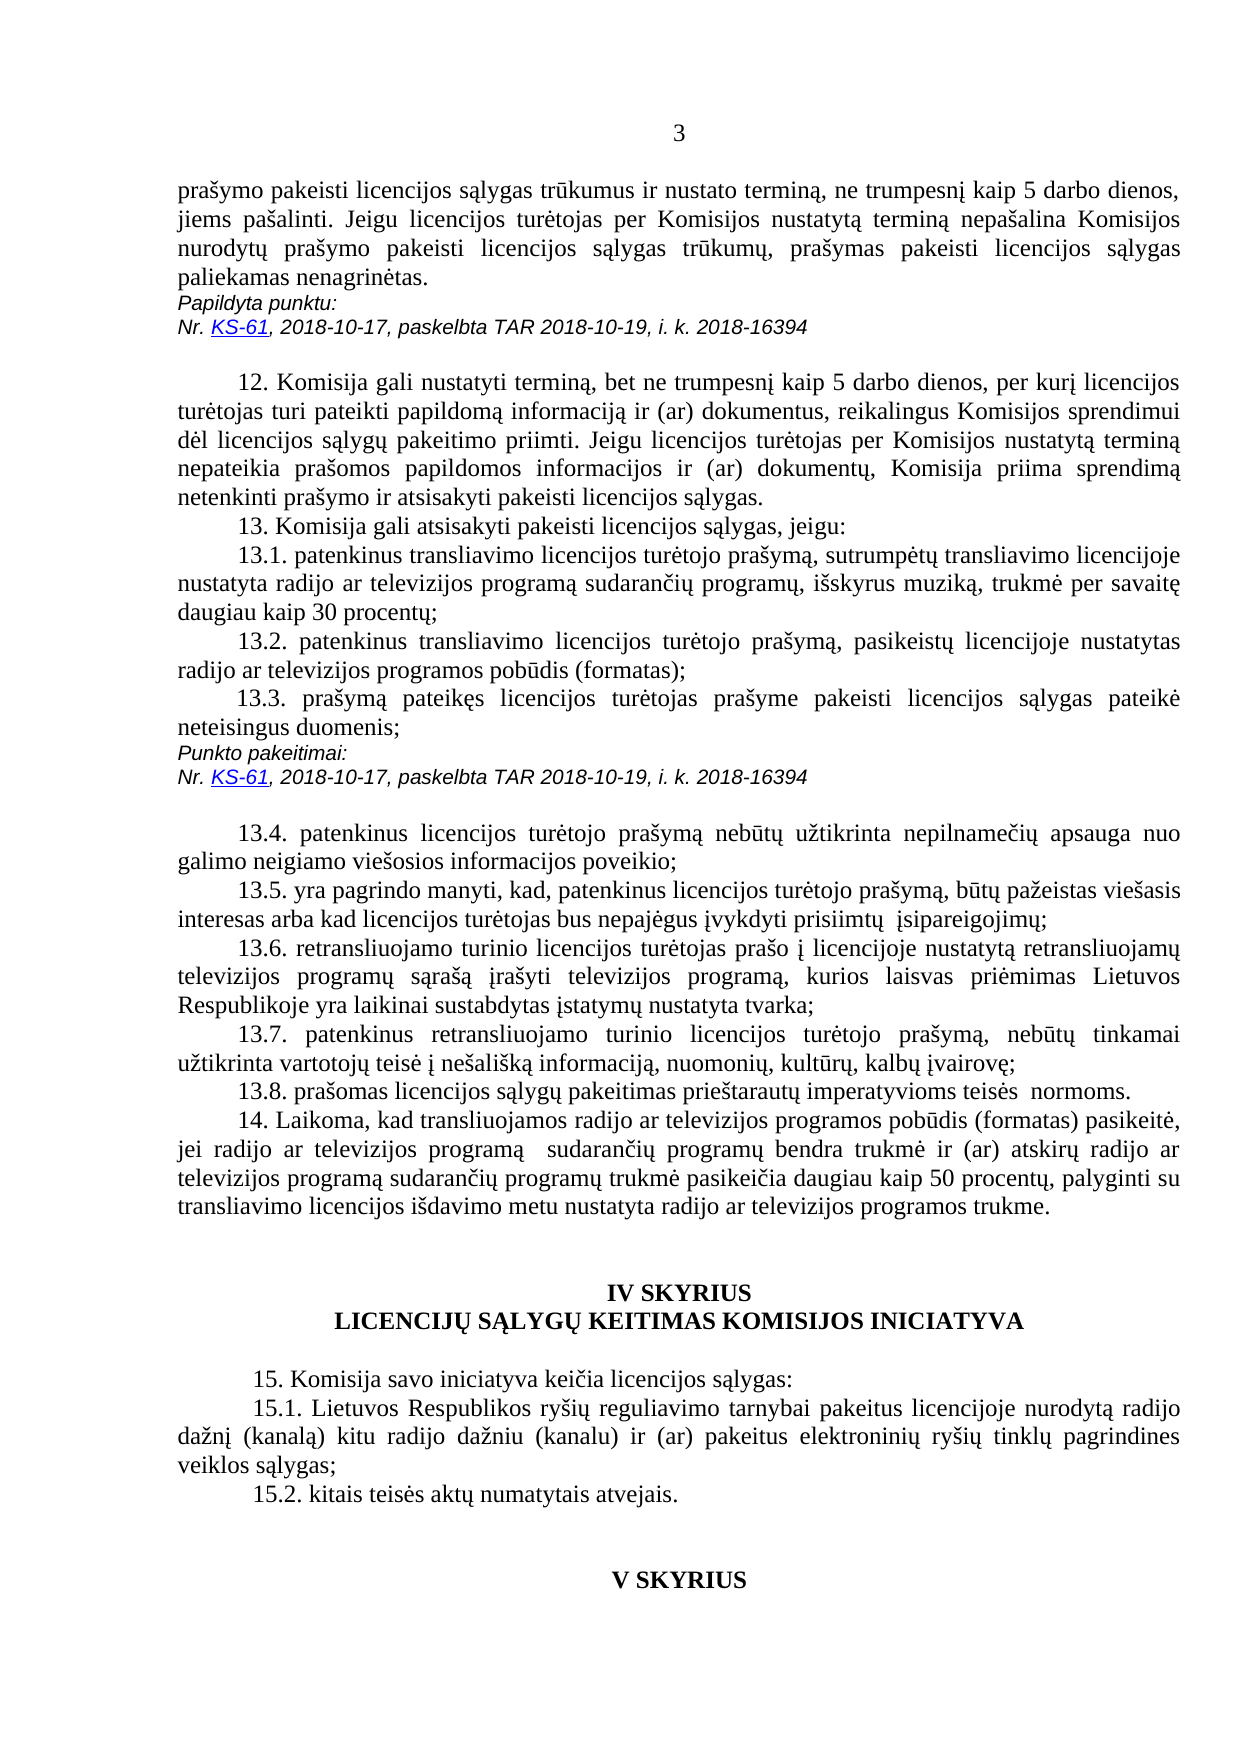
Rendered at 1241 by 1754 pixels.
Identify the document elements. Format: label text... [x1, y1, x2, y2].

text 13.3. prašymą pateikęs licencijos turėtojas prašyme pakeisti licencijos sąlygas pateikė neteisingus duomenis; [177, 683, 1181, 741]
text 13.6. retransliuojamo turinio licencijos turėtojas prašo į licencijoje nustatytą retransliuojamų televizijos programų sąrašą įrašyti televizijos programą, kurios laisvas priėmimas Lietuvos Respublikoje yra laikinai sustabdytas įstatymų nustatyta tvarka; [177, 933, 1181, 1019]
text 12. Komisija gali nustatyti terminą, bet ne trumpesnį kaip 5 darbo dienos, per kurį licencijos turėtojas turi pateikti papildomą informaciją ir (ar) dokumentus, reikalingus Komisijos sprendimui dėl licencijos sąlygų pakeitimo priimti. Jeigu licencijos turėtojas per Komisijos nustatytą terminą nepateikia prašomos papildomos informacijos ir (ar) dokumentų, Komisija priima sprendimą netenkinti prašymo ir atsisakyti pakeisti licencijos sąlygas. [177, 367, 1181, 511]
text Nr. KS-61, 2018-10-17, paskelbta TAR 2018-10-19, i. k. 2018-16394 [177, 765, 1181, 789]
text 15. Komisija savo iniciatyva keičia licencijos sąlygas: [177, 1364, 1181, 1393]
text 13.8. prašomas licencijos sąlygų pakeitimas prieštarautų imperatyvioms teisės normoms. [177, 1076, 1181, 1105]
text 15.1. Lietuvos Respublikos ryšių reguliavimo tarnybai pakeitus licencijoje nurodytą radijo dažnį (kanalą) kitu radijo dažniu (kanalu) ir (ar) pakeitus elektroninių ryšių tinklų pagrindines veiklos sąlygas; [177, 1393, 1181, 1479]
text 13.1. patenkinus transliavimo licencijos turėtojo prašymą, sutrumpėtų transliavimo licencijoje nustatyta radijo ar televizijos programą sudarančių programų, išskyrus muziką, trukmė per savaitę daugiau kaip 30 procentų; [177, 540, 1181, 626]
text prašymo pakeisti licencijos sąlygas trūkumus ir nustato terminą, ne trumpesnį kaip 5 darbo dienos, jiems pašalinti. Jeigu licencijos turėtojas per Komisijos nustatytą terminą nepašalina Komisijos nurodytų prašymo pakeisti licencijos sąlygas trūkumų, prašymas pakeisti licencijos sąlygas paliekamas nenagrinėtas. [177, 176, 1181, 291]
text 14. Laikoma, kad transliuojamos radijo ar televizijos programos pobūdis (formatas) pasikeitė, jei radijo ar televizijos programą sudarančių programų bendra trukmė ir (ar) atskirų radijo ar televizijos programą sudarančių programų trukmė pasikeičia daugiau kaip 50 procentų, palyginti su transliavimo licencijos išdavimo metu nustatyta radijo ar televizijos programos trukme. [177, 1105, 1181, 1220]
text 13.2. patenkinus transliavimo licencijos turėtojo prašymą, pasikeistų licencijoje nustatytas radijo ar televizijos programos pobūdis (formatas); [177, 626, 1181, 683]
text LICENCIJŲ SĄLYGŲ KEITIMAS KOMISIJOS INICIATYVA [177, 1306, 1181, 1335]
text 13.7. patenkinus retransliuojamo turinio licencijos turėtojo prašymą, nebūtų tinkamai užtikrinta vartotojų teisė į nešališką informaciją, nuomonių, kultūrų, kalbų įvairovę; [177, 1019, 1181, 1076]
text 13.5. yra pagrindo manyti, kad, patenkinus licencijos turėtojo prašymą, būtų pažeistas viešasis interesas arba kad licencijos turėtojas bus nepajėgus įvykdyti prisiimtų įsipareigojimų; [177, 875, 1181, 933]
text 13. Komisija gali atsisakyti pakeisti licencijos sąlygas, jeigu: [177, 511, 1181, 540]
text IV SKYRIUS [177, 1278, 1181, 1306]
text Papildyta punktu: [177, 291, 1181, 314]
text Nr. KS-61, 2018-10-17, paskelbta TAR 2018-10-19, i. k. 2018-16394 [177, 314, 1181, 338]
text V SKYRIUS [177, 1565, 1181, 1594]
text 15.2. kitais teisės aktų numatytais atvejais. [177, 1479, 1181, 1508]
text Punkto pakeitimai: [177, 741, 1181, 765]
text 13.4. patenkinus licencijos turėtojo prašymą nebūtų užtikrinta nepilnamečių apsauga nuo galimo neigiamo viešosios informacijos poveikio; [177, 818, 1181, 875]
